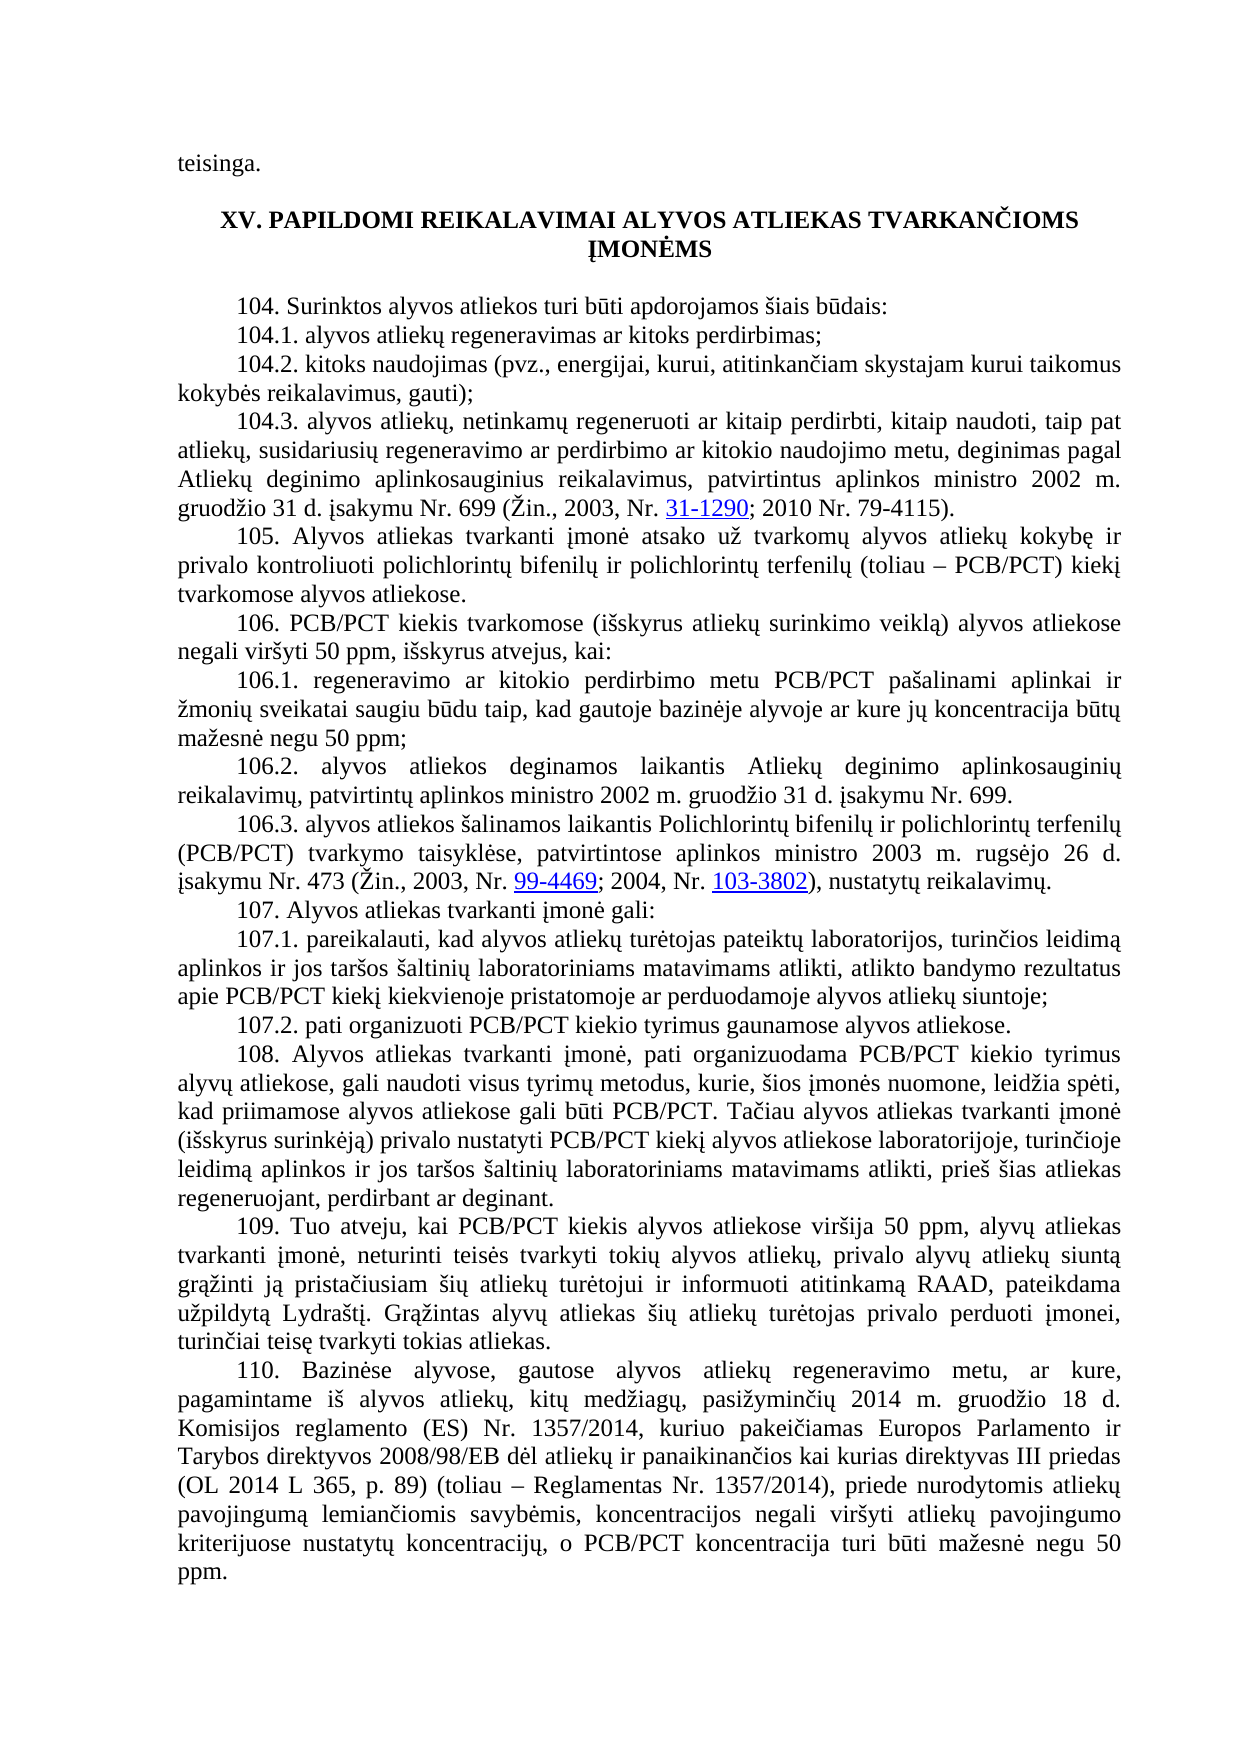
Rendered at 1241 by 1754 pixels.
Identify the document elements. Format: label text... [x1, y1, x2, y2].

text 107.1. pareikalauti, kad alyvos atliekų turėtojas pateiktų laboratorijos, turinčios leidimą aplinkos ir jos taršos šaltinių laboratoriniams matavimams atlikti, atlikto bandymo rezultatus apie PCB/PCT kiekį kiekvienoje pristatomoje ar perduodamoje alyvos atliekų siuntoje; [177, 924, 1122, 1010]
text 106.2. alyvos atliekos deginamos laikantis Atliekų deginimo aplinkosauginių reikalavimų, patvirtintų aplinkos ministro 2002 m. gruodžio 31 d. įsakymu Nr. 699. [177, 751, 1122, 809]
text 105. Alyvos atliekas tvarkanti įmonė atsako už tvarkomų alyvos atliekų kokybę ir privalo kontroliuoti polichlorintų bifenilų ir polichlorintų terfenilų (toliau – PCB/PCT) kiekį tvarkomose alyvos atliekose. [177, 521, 1122, 608]
text 107.2. pati organizuoti PCB/PCT kiekio tyrimus gaunamose alyvos atliekose. [177, 1010, 1122, 1039]
text 104.2. kitoks naudojimas (pvz., energijai, kurui, atitinkančiam skystajam kurui taikomus kokybės reikalavimus, gauti); [177, 349, 1122, 406]
text teisinga. [177, 148, 1122, 176]
text 109. Tuo atveju, kai PCB/PCT kiekis alyvos atliekose viršija 50 ppm, alyvų atliekas tvarkanti įmonė, neturinti teisės tvarkyti tokių alyvos atliekų, privalo alyvų atliekų siuntą grąžinti ją pristačiusiam šių atliekų turėtojui ir informuoti atitinkamą RAAD, pateikdama užpildytą Lydraštį. Grąžintas alyvų atliekas šių atliekų turėtojas privalo perduoti įmonei, turinčiai teisę tvarkyti tokias atliekas. [177, 1211, 1122, 1355]
text 110. Bazinėse alyvose, gautose alyvos atliekų regeneravimo metu, ar kure, pagamintame iš alyvos atliekų, kitų medžiagų, pasižyminčių 2014 m. gruodžio 18 d. Komisijos reglamento (ES) Nr. 1357/2014, kuriuo pakeičiamas Europos Parlamento ir Tarybos direktyvos 2008/98/EB dėl atliekų ir panaikinančios kai kurias direktyvas III priedas (OL 2014 L 365, p. 89) (toliau – Reglamentas Nr. 1357/2014), priede nurodytomis atliekų pavojingumą lemiančiomis savybėmis, koncentracijos negali viršyti atliekų pavojingumo kriterijuose nustatytų koncentracijų, o PCB/PCT koncentracija turi būti mažesnė negu 50 ppm. [177, 1355, 1122, 1585]
text 107. Alyvos atliekas tvarkanti įmonė gali: [177, 895, 1122, 924]
text 106.1. regeneravimo ar kitokio perdirbimo metu PCB/PCT pašalinami aplinkai ir žmonių sveikatai saugiu būdu taip, kad gautoje bazinėje alyvoje ar kure jų koncentracija būtų mažesnė negu 50 ppm; [177, 665, 1122, 751]
text 104.3. alyvos atliekų, netinkamų regeneruoti ar kitaip perdirbti, kitaip naudoti, taip pat atliekų, susidariusių regeneravimo ar perdirbimo ar kitokio naudojimo metu, deginimas pagal Atliekų deginimo aplinkosauginius reikalavimus, patvirtintus aplinkos ministro 2002 m. gruodžio 31 d. įsakymu Nr. 699 (Žin., 2003, Nr. 31-1290; 2010 Nr. 79-4115). [177, 406, 1122, 521]
text 106. PCB/PCT kiekis tvarkomose (išskyrus atliekų surinkimo veiklą) alyvos atliekose negali viršyti 50 ppm, išskyrus atvejus, kai: [177, 608, 1122, 665]
text 108. Alyvos atliekas tvarkanti įmonė, pati organizuodama PCB/PCT kiekio tyrimus alyvų atliekose, gali naudoti visus tyrimų metodus, kurie, šios įmonės nuomone, leidžia spėti, kad priimamose alyvos atliekose gali būti PCB/PCT. Tačiau alyvos atliekas tvarkanti įmonė (išskyrus surinkėją) privalo nustatyti PCB/PCT kiekį alyvos atliekose laboratorijoje, turinčioje leidimą aplinkos ir jos taršos šaltinių laboratoriniams matavimams atlikti, prieš šias atliekas regeneruojant, perdirbant ar deginant. [177, 1039, 1122, 1211]
text 104. Surinktos alyvos atliekos turi būti apdorojamos šiais būdais: [177, 291, 1122, 320]
text 104.1. alyvos atliekų regeneravimas ar kitoks perdirbimas; [177, 320, 1122, 349]
text XV. PAPILDOMI REIKALAVIMAI ALYVOS ATLIEKAS TVARKANČIOMS ĮMONĖMS [177, 205, 1122, 263]
text 106.3. alyvos atliekos šalinamos laikantis Polichlorintų bifenilų ir polichlorintų terfenilų (PCB/PCT) tvarkymo taisyklėse, patvirtintose aplinkos ministro 2003 m. rugsėjo 26 d. įsakymu Nr. 473 (Žin., 2003, Nr. 99-4469; 2004, Nr. 103-3802), nustatytų reikalavimų. [177, 809, 1122, 895]
